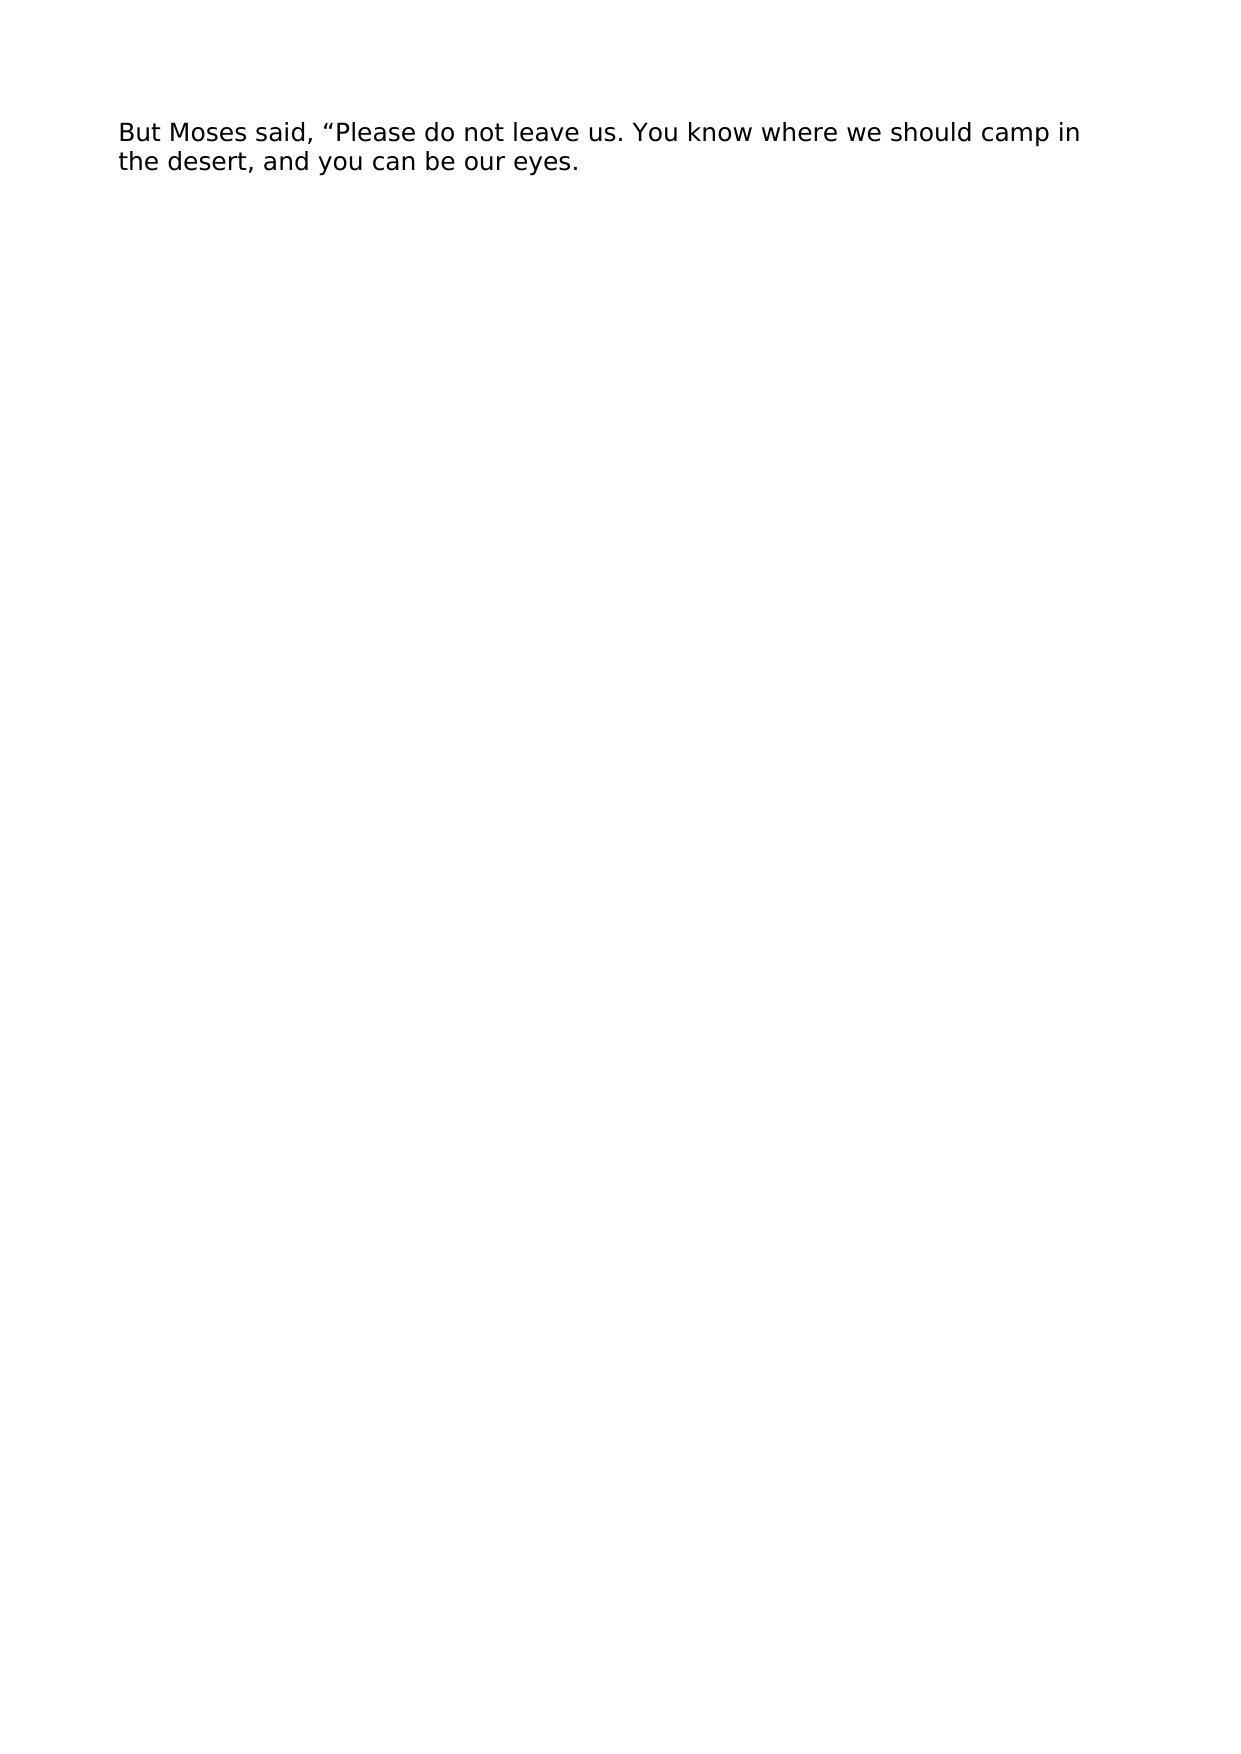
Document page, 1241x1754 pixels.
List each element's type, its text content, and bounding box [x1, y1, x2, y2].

text But Moses said, “Please do not leave us. You know where we should camp in the desert, and you can be our eyes. [118, 118, 1122, 176]
